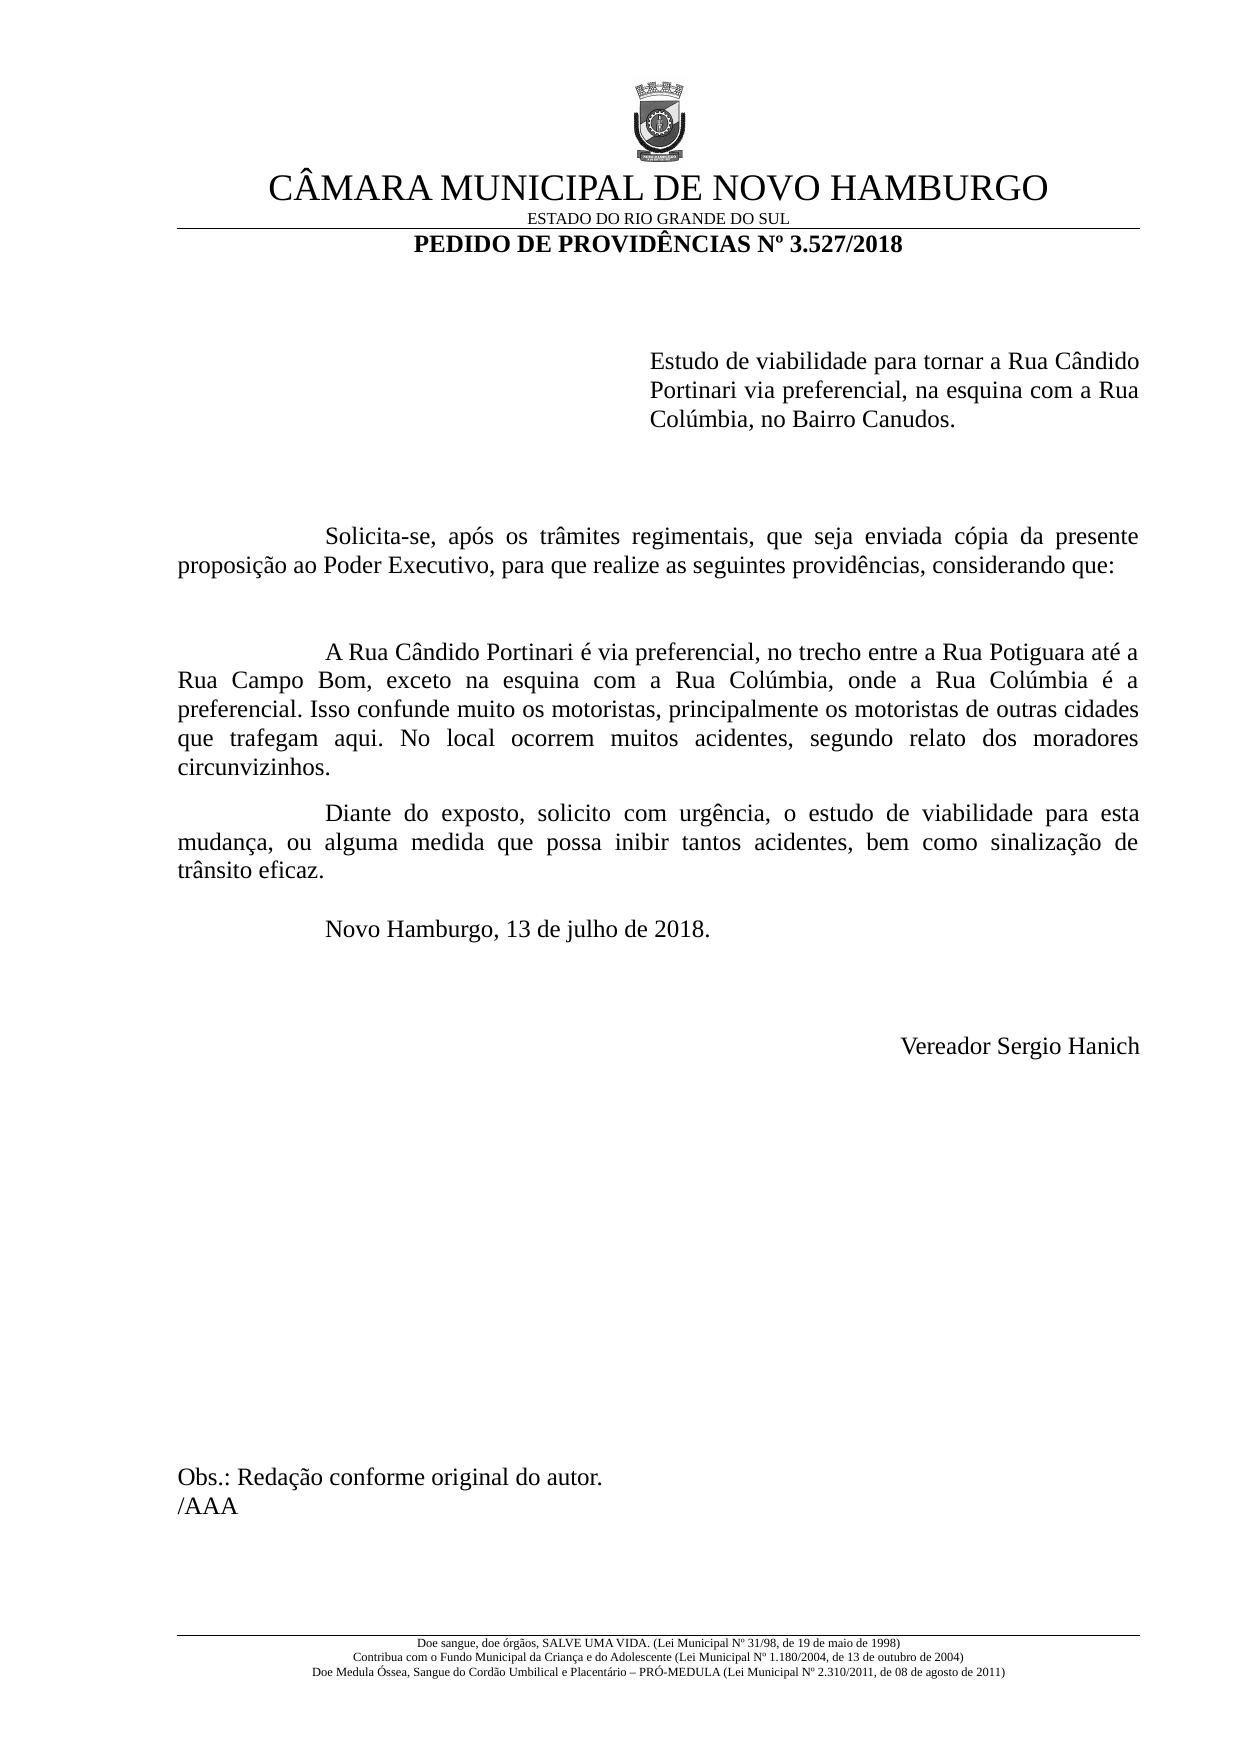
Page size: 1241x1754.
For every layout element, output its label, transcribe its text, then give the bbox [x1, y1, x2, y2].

text Estudo de viabilidade para tornar a Rua Cândido Portinari via preferencial, na esquina com a Rua Colúmbia, no Bairro Canudos. [649, 346, 1140, 432]
text Diante do exposto, solicito com urgência, o estudo de viabilidade para esta mudança, ou alguma medida que possa inibir tantos acidentes, bem como sinalização de trânsito eficaz. [177, 798, 1140, 884]
text PEDIDO DE PROVIDÊNCIAS Nº 3.527/2018 [177, 229, 1140, 258]
text /AAA [177, 1491, 1140, 1520]
text Solicita-se, após os trâmites regimentais, que seja enviada cópia da presente proposição ao Poder Executivo, para que realize as seguintes providências, considerando que: [177, 521, 1140, 578]
text A Rua Cândido Portinari é via preferencial, no trecho entre a Rua Potiguara até a Rua Campo Bom, exceto na esquina com a Rua Colúmbia, onde a Rua Colúmbia é a preferencial. Isso confunde muito os motoristas, principalmente os motoristas de outras cidades que trafegam aqui. No local ocorrem muitos acidentes, segundo relato dos moradores circunvizinhos. [177, 637, 1140, 780]
text Vereador Sergio Hanich [177, 1031, 1140, 1060]
text Obs.: Redação conforme original do autor. [177, 1462, 1140, 1491]
text Novo Hamburgo, 13 de julho de 2018. [177, 914, 1140, 943]
